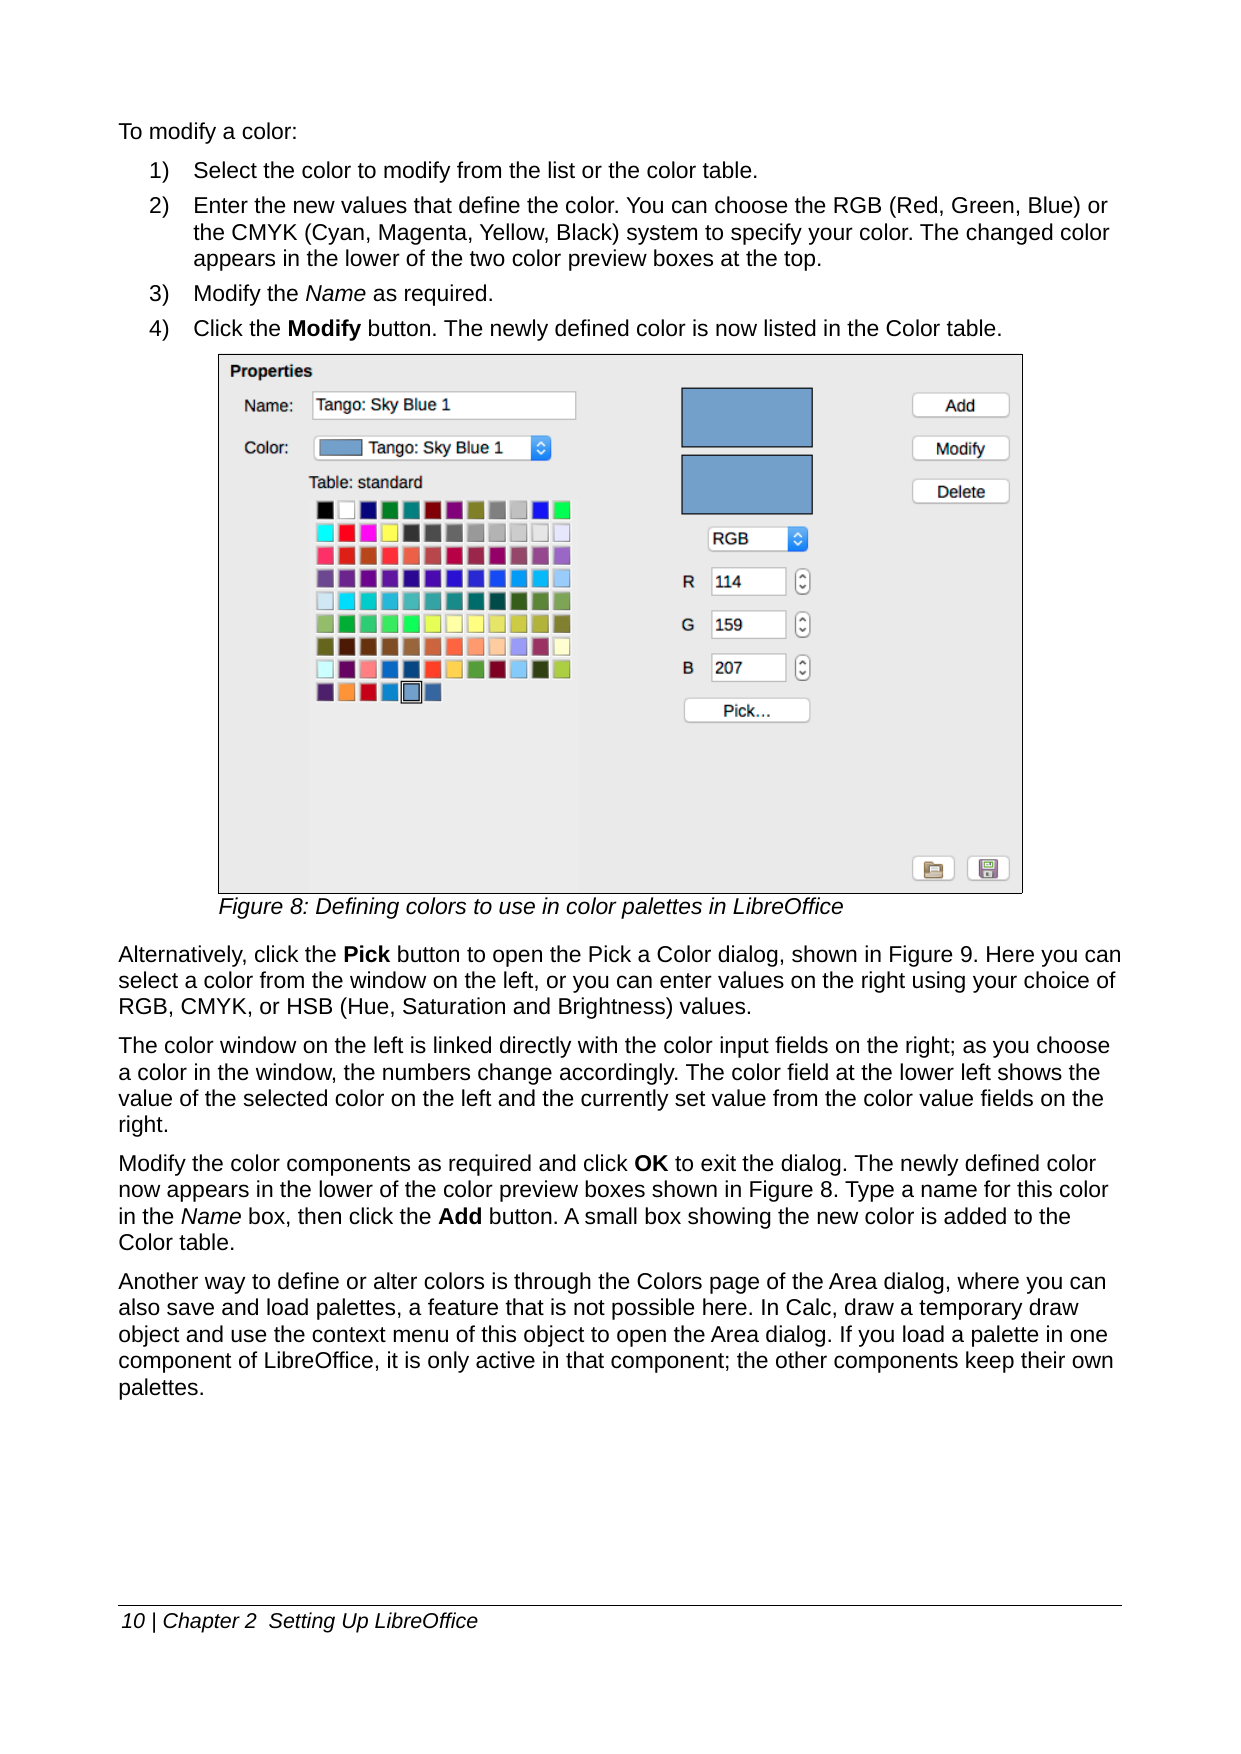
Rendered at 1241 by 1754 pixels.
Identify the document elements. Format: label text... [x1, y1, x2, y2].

text Alternatively, click the Pick button to open the Pick a Color dialog, shown in Figure 9. Here you can select a color from the window on the left, or you can enter values on the right using your choice of RGB, CMYK, or HSB (Hue, Saturation and Brightness) values. [118, 941, 1122, 1020]
list Enter the new values that define the color. You can choose the RGB (Red, Green, Blue) or the CMYK (Cyan, Magenta, Yellow, Black) system to specify your color. The changed color appears in the lower of the two color preview boxes at the top. [169, 192, 1122, 271]
text The color window on the left is linked directly with the color input fields on the right; as you choose a color in the window, the numbers change accordingly. The color field at the lower left shows the value of the selected color on the left and the currently set value from the color value fields on the right. [118, 1032, 1122, 1138]
text Figure 8: Defining colors to use in color palettes in LibreOffice [218, 894, 1022, 919]
text Another way to define or alter colors is through the Colors page of the Area dialog, where you can also save and load palettes, a feature that is not possible here. In Calc, draw a temporary draw object and use the context menu of this object to open the Area dialog. If you load a palette in one component of LibreOffice, it is only active in that component; the other components keep their own palettes. [118, 1268, 1122, 1400]
list Select the color to modify from the list or the color table. [169, 157, 1122, 183]
list Click the Modify button. The newly defined color is now listed in the Color table. [169, 315, 1122, 342]
list Modify the Name as required. [169, 280, 1122, 306]
text Modify the color components as required and click OK to exit the dialog. The newly defined color now appears in the lower of the color preview boxes shown in Figure 8. Type a name for this color in the Name box, then click the Add button. A small box showing the new color is added to the Color table. [118, 1150, 1122, 1256]
text To modify a color: [118, 118, 1122, 144]
picture [219, 355, 1022, 893]
